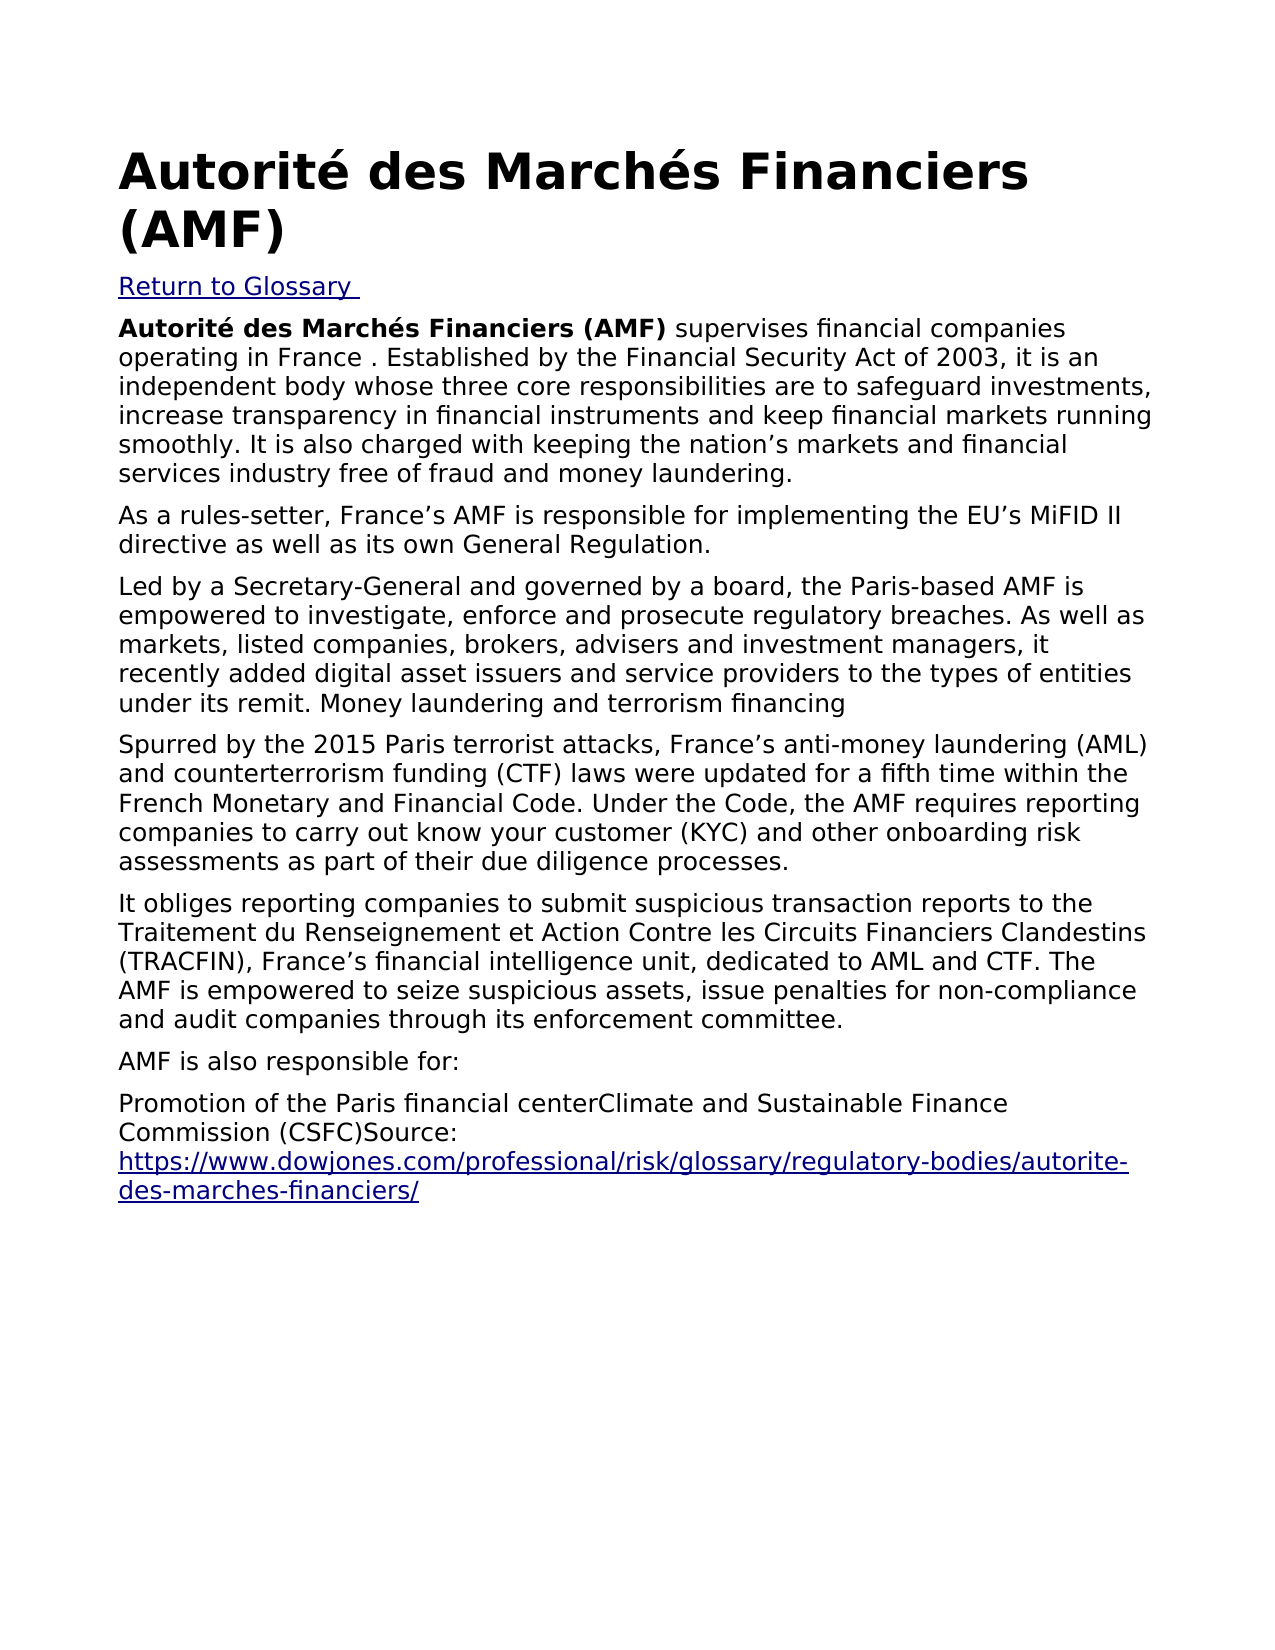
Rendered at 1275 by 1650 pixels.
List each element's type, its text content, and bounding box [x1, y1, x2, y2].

text AMF is also responsible for: [118, 1047, 1157, 1076]
subtitle Autorité des Marchés Financiers (AMF) [118, 143, 1157, 259]
text Autorité des Marchés Financiers (AMF) supervises financial companies operating in France . Established by the Financial Security Act of 2003, it is an independent body whose three core responsibilities are to safeguard investments, increase transparency in financial instruments and keep financial markets running smoothly. It is also charged with keeping the nation’s markets and financial services industry free of fraud and money laundering. [118, 314, 1157, 489]
text Return to Glossary [118, 272, 1157, 301]
text Spurred by the 2015 Paris terrorist attacks, France’s anti-money laundering (AML) and counterterrorism funding (CTF) laws were updated for a fifth time within the French Monetary and Financial Code. Under the Code, the AMF requires reporting companies to carry out know your customer (KYC) and other onboarding risk assessments as part of their due diligence processes. [118, 730, 1157, 876]
text As a rules-setter, France’s AMF is responsible for implementing the EU’s MiFID II directive as well as its own General Regulation. [118, 501, 1157, 559]
text Promotion of the Paris financial centerClimate and Sustainable Finance Commission (CSFC)Source: https://www.dowjones.com/professional/risk/glossary/regulatory-bodies/autorite-des-marches-financiers/ [118, 1089, 1157, 1205]
text It obliges reporting companies to submit suspicious transaction reports to the Traitement du Renseignement et Action Contre les Circuits Financiers Clandestins (TRACFIN), France’s financial intelligence unit, dedicated to AML and CTF. The AMF is empowered to seize suspicious assets, issue penalties for non-compliance and audit companies through its enforcement committee. [118, 889, 1157, 1034]
text Led by a Secretary-General and governed by a board, the Paris-based AMF is empowered to investigate, enforce and prosecute regulatory breaches. As well as markets, listed companies, brokers, advisers and investment managers, it recently added digital asset issuers and service providers to the types of entities under its remit. Money laundering and terrorism financing [118, 572, 1157, 718]
